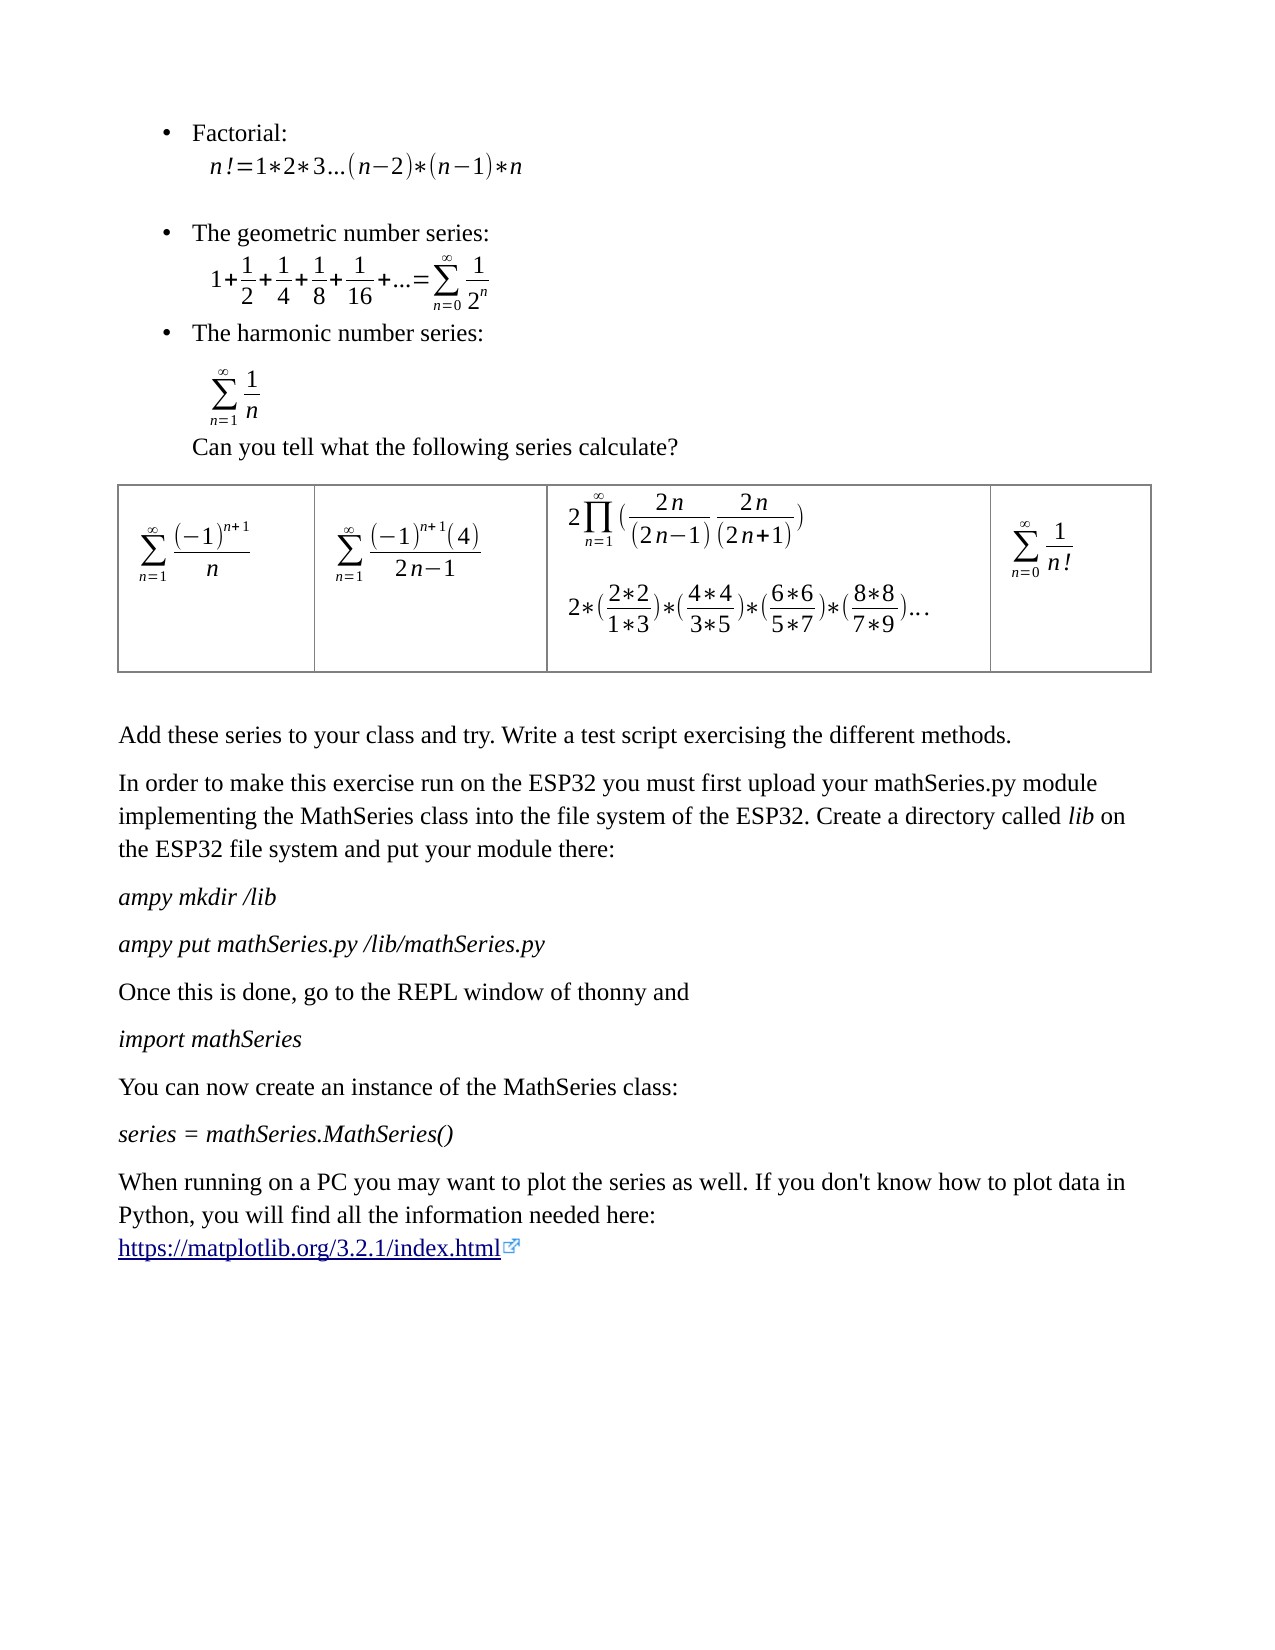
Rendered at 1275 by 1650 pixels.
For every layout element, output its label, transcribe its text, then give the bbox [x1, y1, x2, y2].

text Add these series to your class and try. Write a test script exercising the different methods. [118, 720, 1157, 749]
table_header [119, 486, 314, 671]
list Can you tell what the following series calculate? [162, 366, 1157, 461]
text series = mathSeries.MathSeries() [118, 1119, 1157, 1148]
list The geometric number series: [162, 218, 1157, 247]
text You can now create an instance of the MathSeries class: [118, 1072, 1157, 1101]
text In order to make this exercise run on the ESP32 you must first upload your mathSeries.py module implementing the MathSeries class into the file system of the ESP32. Create a directory called lib on the ESP32 file system and put your module there: [118, 768, 1157, 863]
text Once this is done, go to the REPL window of thonny and [118, 977, 1157, 1006]
text When running on a PC you may want to plot the series as well. If you don't know how to plot data in Python, you will find all the information needed here: https://matplotlib.org/3.2.1/index.html [118, 1167, 1157, 1262]
list Factorial: [162, 118, 1157, 147]
table_header [315, 486, 546, 671]
text ampy mkdir /lib [118, 882, 1157, 910]
table_header [991, 486, 1150, 671]
table_header [548, 486, 990, 671]
text import mathSeries [118, 1024, 1157, 1053]
list The harmonic number series: [162, 318, 1157, 347]
text ampy put mathSeries.py /lib/mathSeries.py [118, 929, 1157, 958]
picture [501, 1237, 522, 1257]
